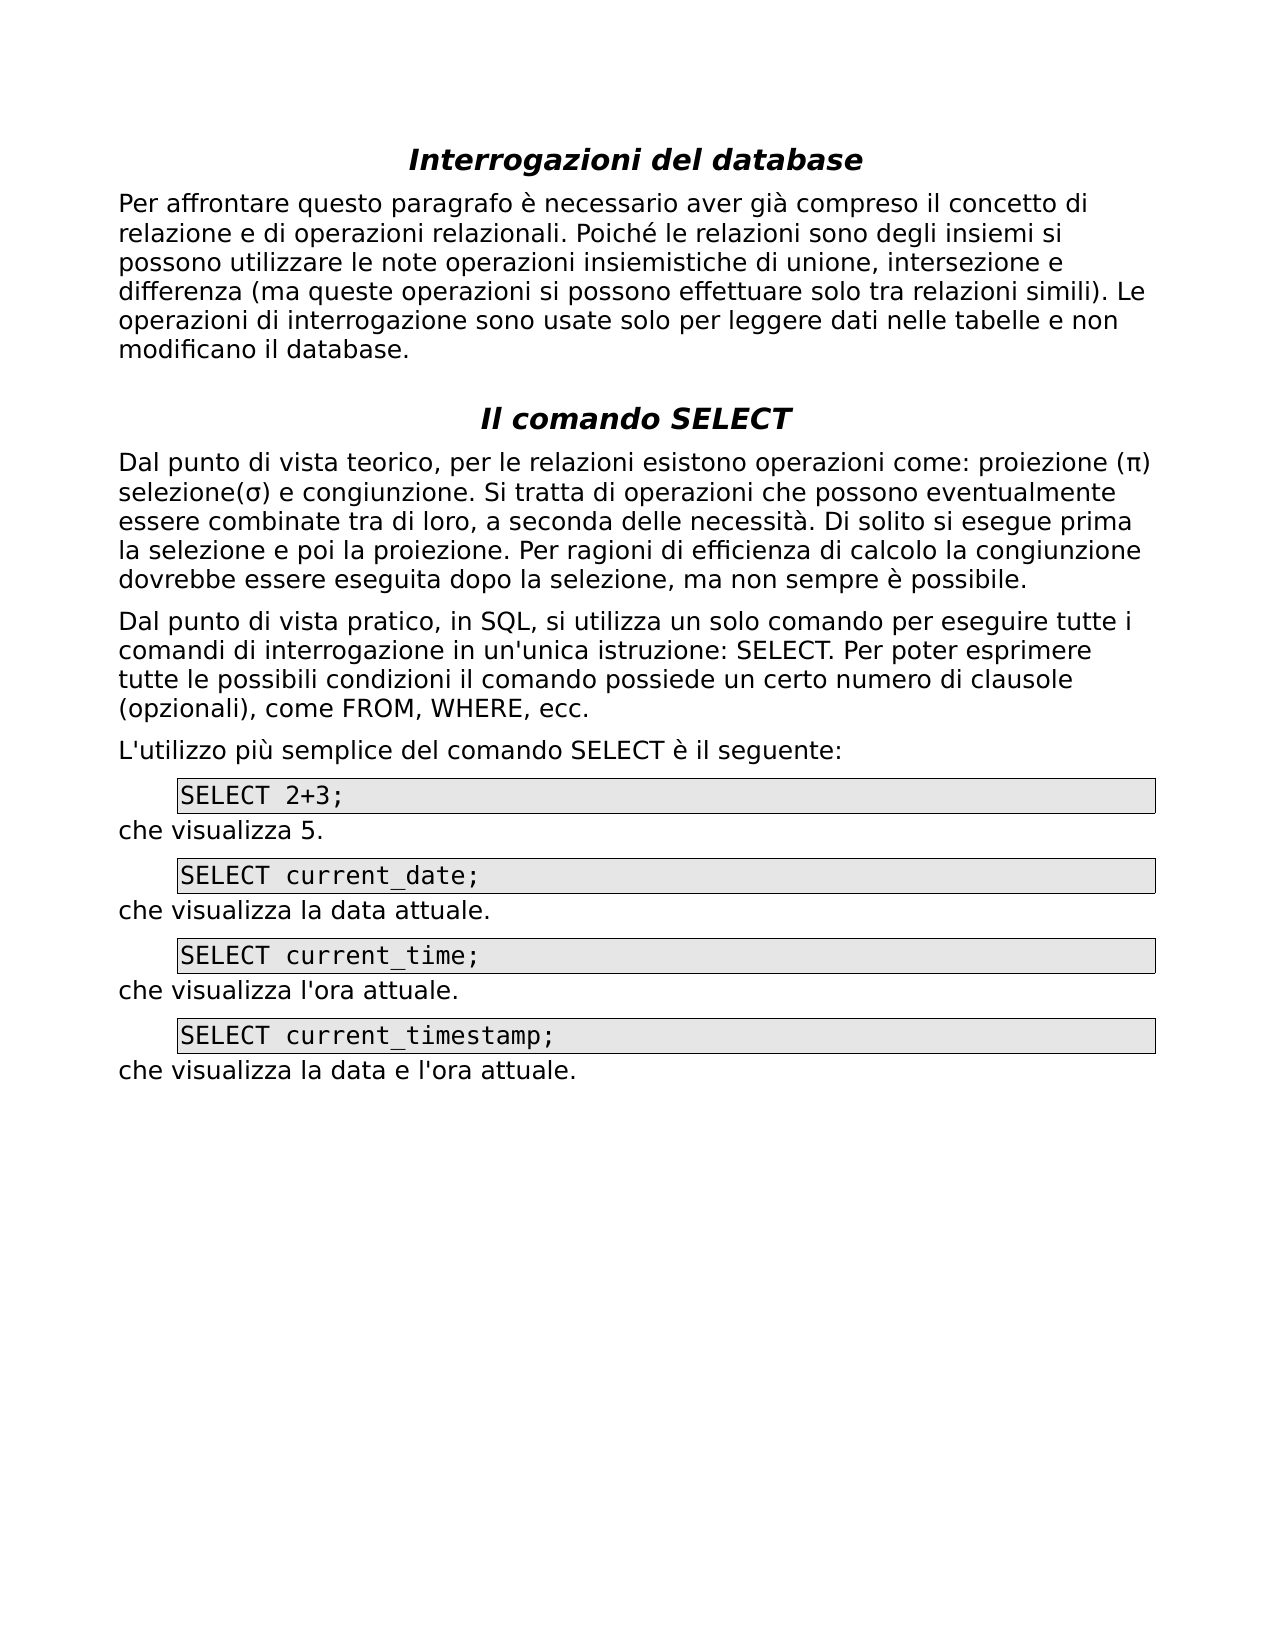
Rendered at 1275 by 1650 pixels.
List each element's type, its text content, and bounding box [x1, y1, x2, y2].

text che visualizza 5. [118, 816, 1157, 845]
text che visualizza la data attuale. [118, 896, 1157, 925]
text SELECT current_time; [178, 939, 1155, 973]
text che visualizza la data e l'ora attuale. [118, 1056, 1157, 1086]
text L'utilizzo più semplice del comando SELECT è il seguente: [118, 736, 1157, 765]
text SELECT 2+3; [178, 779, 1155, 813]
text Dal punto di vista pratico, in SQL, si utilizza un solo comando per eseguire tutte i comandi di interrogazione in un'unica istruzione: SELECT. Per poter esprimere tutte le possibili condizioni il comando possiede un certo numero di clausole (opzionali), come FROM, WHERE, ecc. [118, 607, 1157, 723]
text SELECT current_timestamp; [178, 1019, 1155, 1053]
subtitle Il comando SELECT [118, 402, 1157, 436]
subtitle Interrogazioni del database [118, 143, 1157, 177]
text Dal punto di vista teorico, per le relazioni esistono operazioni come: proiezione (π) selezione(σ) e congiunzione. Si tratta di operazioni che possono eventualmente essere combinate tra di loro, a seconda delle necessità. Di solito si esegue prima la selezione e poi la proiezione. Per ragioni di efficienza di calcolo la congiunzione dovrebbe essere eseguita dopo la selezione, ma non sempre è possibile. [118, 448, 1157, 594]
text che visualizza l'ora attuale. [118, 976, 1157, 1006]
text Per affrontare questo paragrafo è necessario aver già compreso il concetto di relazione e di operazioni relazionali. Poiché le relazioni sono degli insiemi si possono utilizzare le note operazioni insiemistiche di unione, intersezione e differenza (ma queste operazioni si possono effettuare solo tra relazioni simili). Le operazioni di interrogazione sono usate solo per leggere dati nelle tabelle e non modificano il database. [118, 189, 1157, 364]
text SELECT current_date; [178, 859, 1155, 893]
